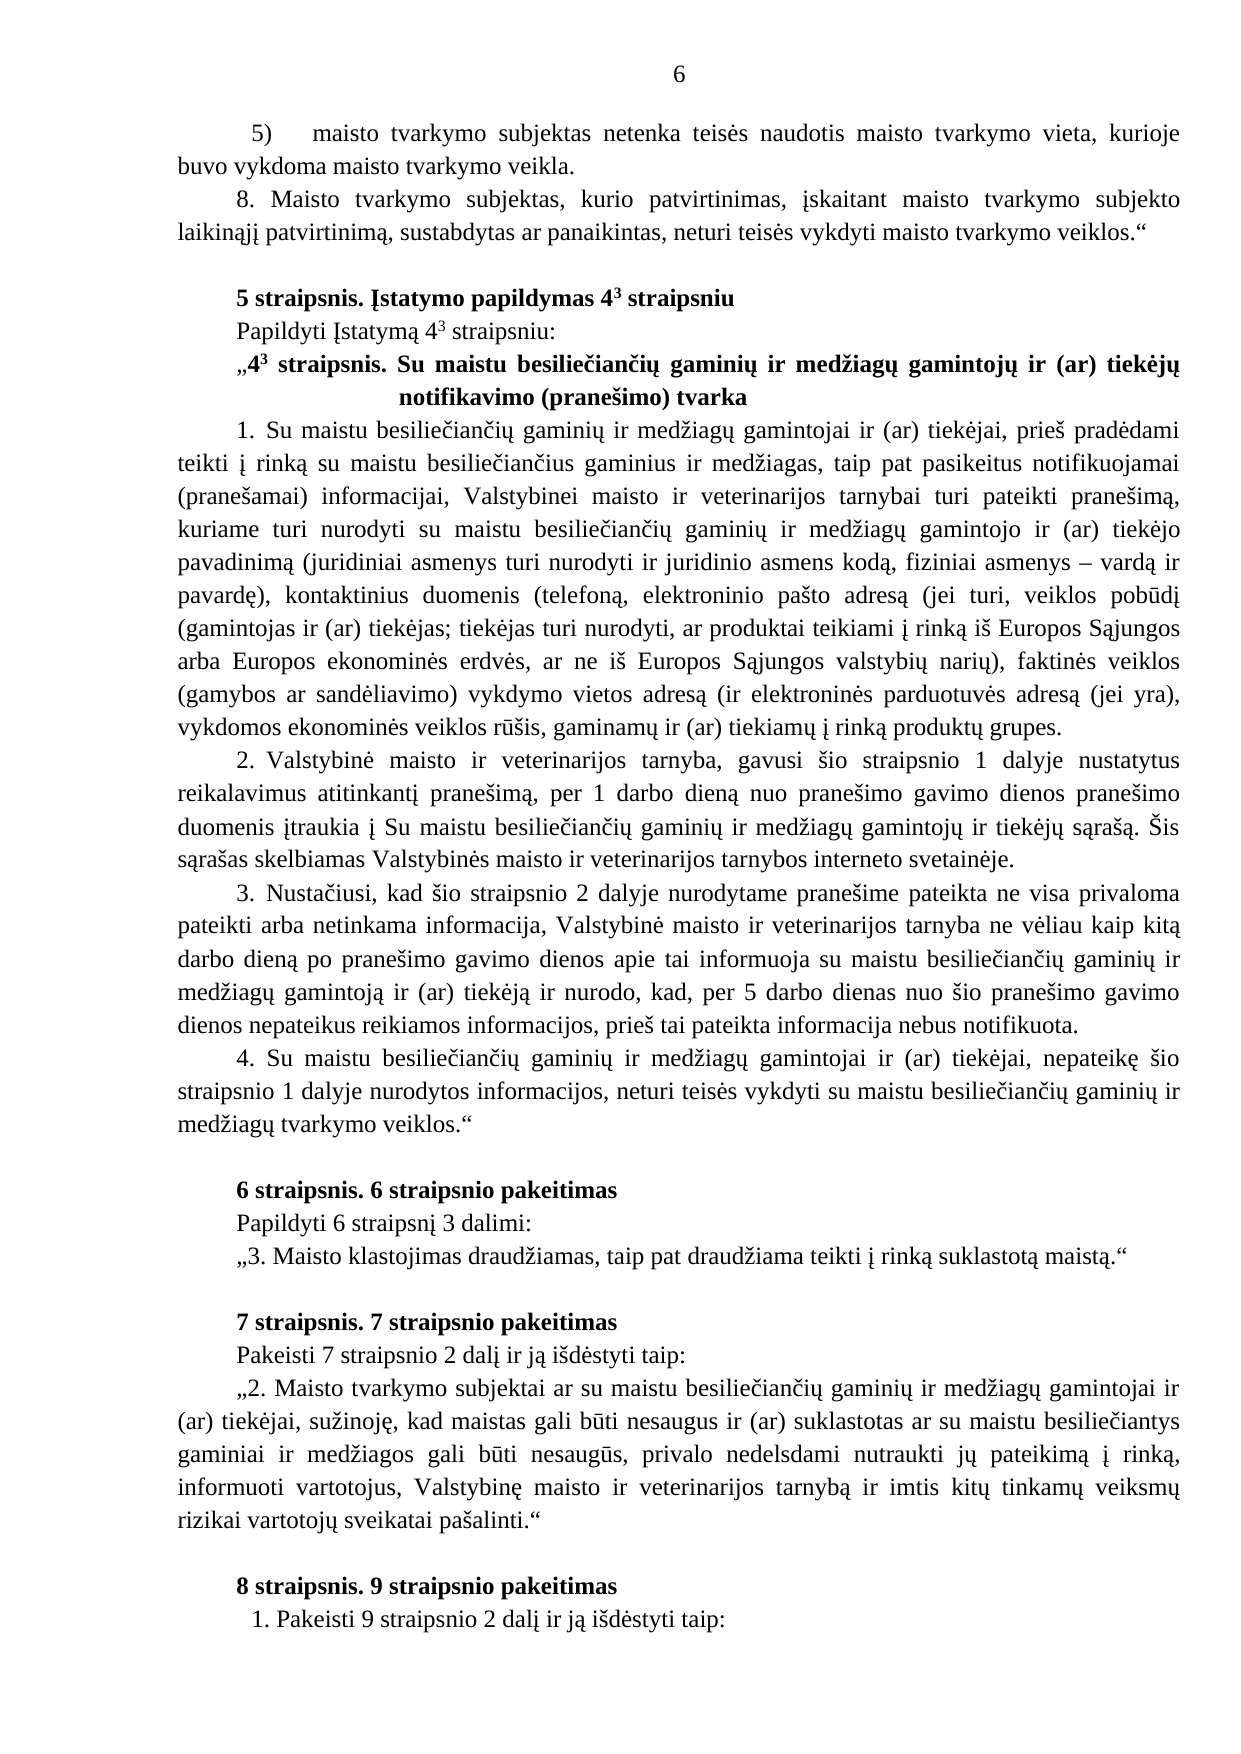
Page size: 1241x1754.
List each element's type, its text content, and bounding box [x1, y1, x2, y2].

text 2. Valstybinė maisto ir veterinarijos tarnyba, gavusi šio straipsnio 1 dalyje nustatytus reikalavimus atitinkantį pranešimą, per 1 darbo dieną nuo pranešimo gavimo dienos pranešimo duomenis įtraukia į Su maistu besiliečiančių gaminių ir medžiagų gamintojų ir tiekėjų sąrašą. Šis sąrašas skelbiamas Valstybinės maisto ir veterinarijos tarnybos interneto svetainėje. [177, 746, 1181, 873]
text 8. Maisto tvarkymo subjektas, kurio patvirtinimas, įskaitant maisto tvarkymo subjekto laikinąjį patvirtinimą, sustabdytas ar panaikintas, neturi teisės vykdyti maisto tvarkymo veiklos.“ [177, 184, 1181, 246]
text 5 straipsnis. Įstatymo papildymas 43 straipsniu [177, 283, 1181, 312]
text 5) maisto tvarkymo subjektas netenka teisės naudotis maisto tvarkymo vieta, kurioje buvo vykdoma maisto tvarkymo veikla. [177, 118, 1181, 180]
text „43 straipsnis. Su maistu besiliečiančių gaminių ir medžiagų gamintojų ir (ar) tiekėjų notifikavimo (pranešimo) tvarka [236, 349, 1181, 411]
text „2. Maisto tvarkymo subjektai ar su maistu besiliečiančių gaminių ir medžiagų gamintojai ir (ar) tiekėjai, sužinoję, kad maistas gali būti nesaugus ir (ar) suklastotas ar su maistu besiliečiantys gaminiai ir medžiagos gali būti nesaugūs, privalo nedelsdami nutraukti jų pateikimą į rinką, informuoti vartotojus, Valstybinę maisto ir veterinarijos tarnybą ir imtis kitų tinkamų veiksmų rizikai vartotojų sveikatai pašalinti.“ [177, 1373, 1181, 1534]
text 4. Su maistu besiliečiančių gaminių ir medžiagų gamintojai ir (ar) tiekėjai, nepateikę šio straipsnio 1 dalyje nurodytos informacijos, neturi teisės vykdyti su maistu besiliečiančių gaminių ir medžiagų tvarkymo veiklos.“ [177, 1043, 1181, 1137]
text 8 straipsnis. 9 straipsnio pakeitimas [177, 1571, 1181, 1600]
text 1. Su maistu besiliečiančių gaminių ir medžiagų gamintojai ir (ar) tiekėjai, prieš pradėdami teikti į rinką su maistu besiliečiančius gaminius ir medžiagas, taip pat pasikeitus notifikuojamai (pranešamai) informacijai, Valstybinei maisto ir veterinarijos tarnybai turi pateikti pranešimą, kuriame turi nurodyti su maistu besiliečiančių gaminių ir medžiagų gamintojo ir (ar) tiekėjo pavadinimą (juridiniai asmenys turi nurodyti ir juridinio asmens kodą, fiziniai asmenys – vardą ir pavardę), kontaktinius duomenis (telefoną, elektroninio pašto adresą (jei turi, veiklos pobūdį (gamintojas ir (ar) tiekėjas; tiekėjas turi nurodyti, ar produktai teikiami į rinką iš Europos Sąjungos arba Europos ekonominės erdvės, ar ne iš Europos Sąjungos valstybių narių), faktinės veiklos (gamybos ar sandėliavimo) vykdymo vietos adresą (ir elektroninės parduotuvės adresą (jei yra), vykdomos ekonominės veiklos rūšis, gaminamų ir (ar) tiekiamų į rinką produktų grupes. [177, 415, 1181, 741]
text Pakeisti 7 straipsnio 2 dalį ir ją išdėstyti taip: [177, 1340, 1181, 1369]
text „3. Maisto klastojimas draudžiamas, taip pat draudžiama teikti į rinką suklastotą maistą.“ [177, 1241, 1181, 1269]
text 6 straipsnis. 6 straipsnio pakeitimas [177, 1175, 1181, 1203]
text 7 straipsnis. 7 straipsnio pakeitimas [177, 1307, 1181, 1336]
text Papildyti 6 straipsnį 3 dalimi: [177, 1208, 1181, 1237]
text 1. Pakeisti 9 straipsnio 2 dalį ir ją išdėstyti taip: [177, 1604, 1181, 1633]
text Papildyti Įstatymą 43 straipsniu: [177, 316, 1181, 345]
text 3. Nustačiusi, kad šio straipsnio 2 dalyje nurodytame pranešime pateikta ne visa privaloma pateikti arba netinkama informacija, Valstybinė maisto ir veterinarijos tarnyba ne vėliau kaip kitą darbo dieną po pranešimo gavimo dienos apie tai informuoja su maistu besiliečiančių gaminių ir medžiagų gamintoją ir (ar) tiekėją ir nurodo, kad, per 5 darbo dienas nuo šio pranešimo gavimo dienos nepateikus reikiamos informacijos, prieš tai pateikta informacija nebus notifikuota. [177, 878, 1181, 1038]
